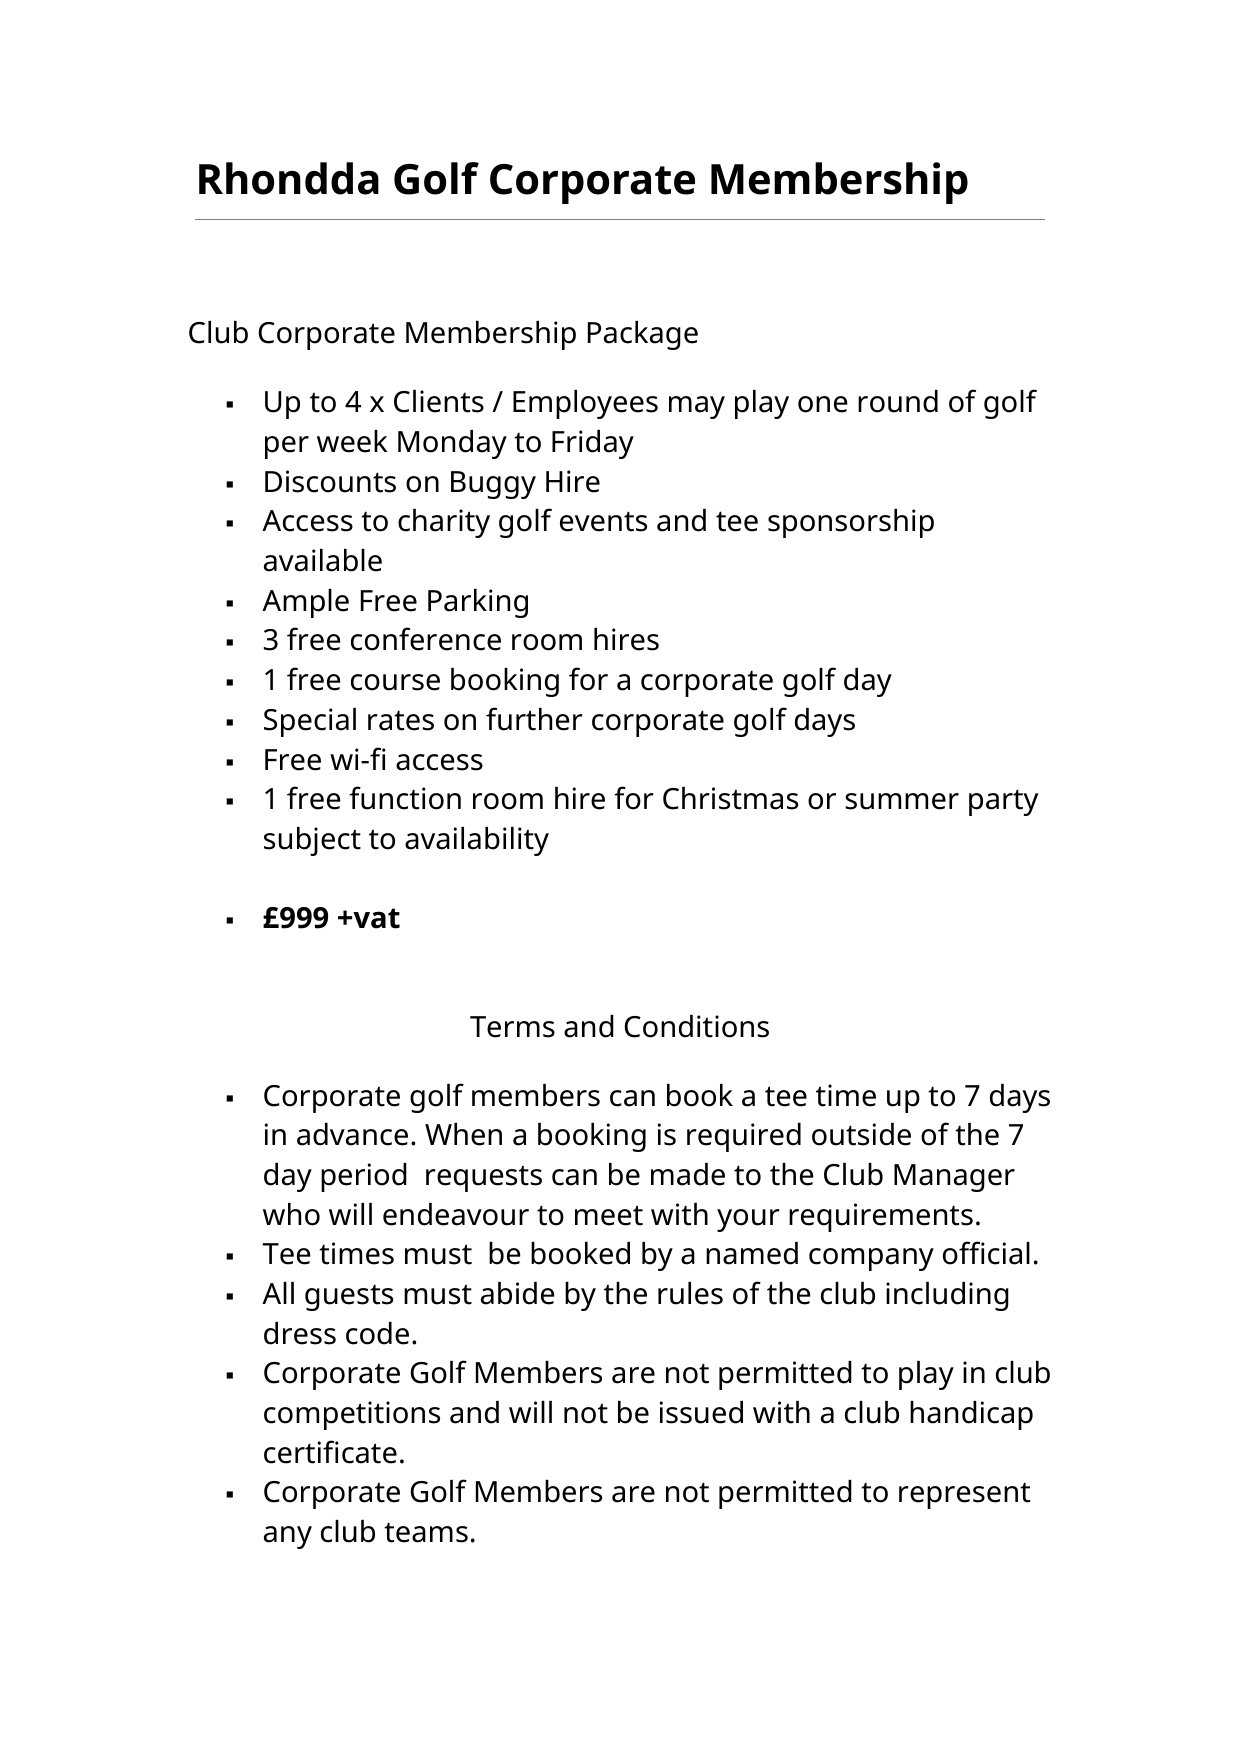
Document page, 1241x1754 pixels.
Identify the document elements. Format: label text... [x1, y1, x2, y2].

list Corporate golf members can book a tee time up to 7 days in advance. When a booking is required outside of the 7 day period requests can be made to the Club Manager who will endeavour to meet with your requirements. [225, 1075, 1053, 1234]
list Discounts on Buggy Hire [225, 461, 1053, 501]
list Access to charity golf events and tee sponsorship available [225, 501, 1053, 580]
list 1 free course booking for a corporate golf day [225, 659, 1053, 699]
list Special rates on further corporate golf days [225, 699, 1053, 739]
list 3 free conference room hires [225, 620, 1053, 659]
list Free wi-fi access [225, 739, 1053, 778]
list 1 free function room hire for Christmas or summer party subject to availability [225, 778, 1053, 858]
list Corporate Golf Members are not permitted to play in club competitions and will not be issued with a club handicap certificate. [225, 1353, 1053, 1472]
text Terms and Conditions [187, 966, 1053, 1046]
list Tee times must be booked by a named company official. [225, 1234, 1053, 1273]
list Corporate Golf Members are not permitted to represent any club teams. [225, 1472, 1053, 1551]
text Rhondda Golf Corporate Membership [195, 150, 1045, 219]
list All guests must abide by the rules of the club including dress code. [225, 1273, 1053, 1353]
list Up to 4 x Clients / Employees may play one round of golf per week Monday to Friday [225, 382, 1053, 461]
text Club Corporate Membership Package [187, 313, 1053, 352]
list Ample Free Parking [225, 580, 1053, 620]
list £999 +vat [225, 897, 1053, 937]
